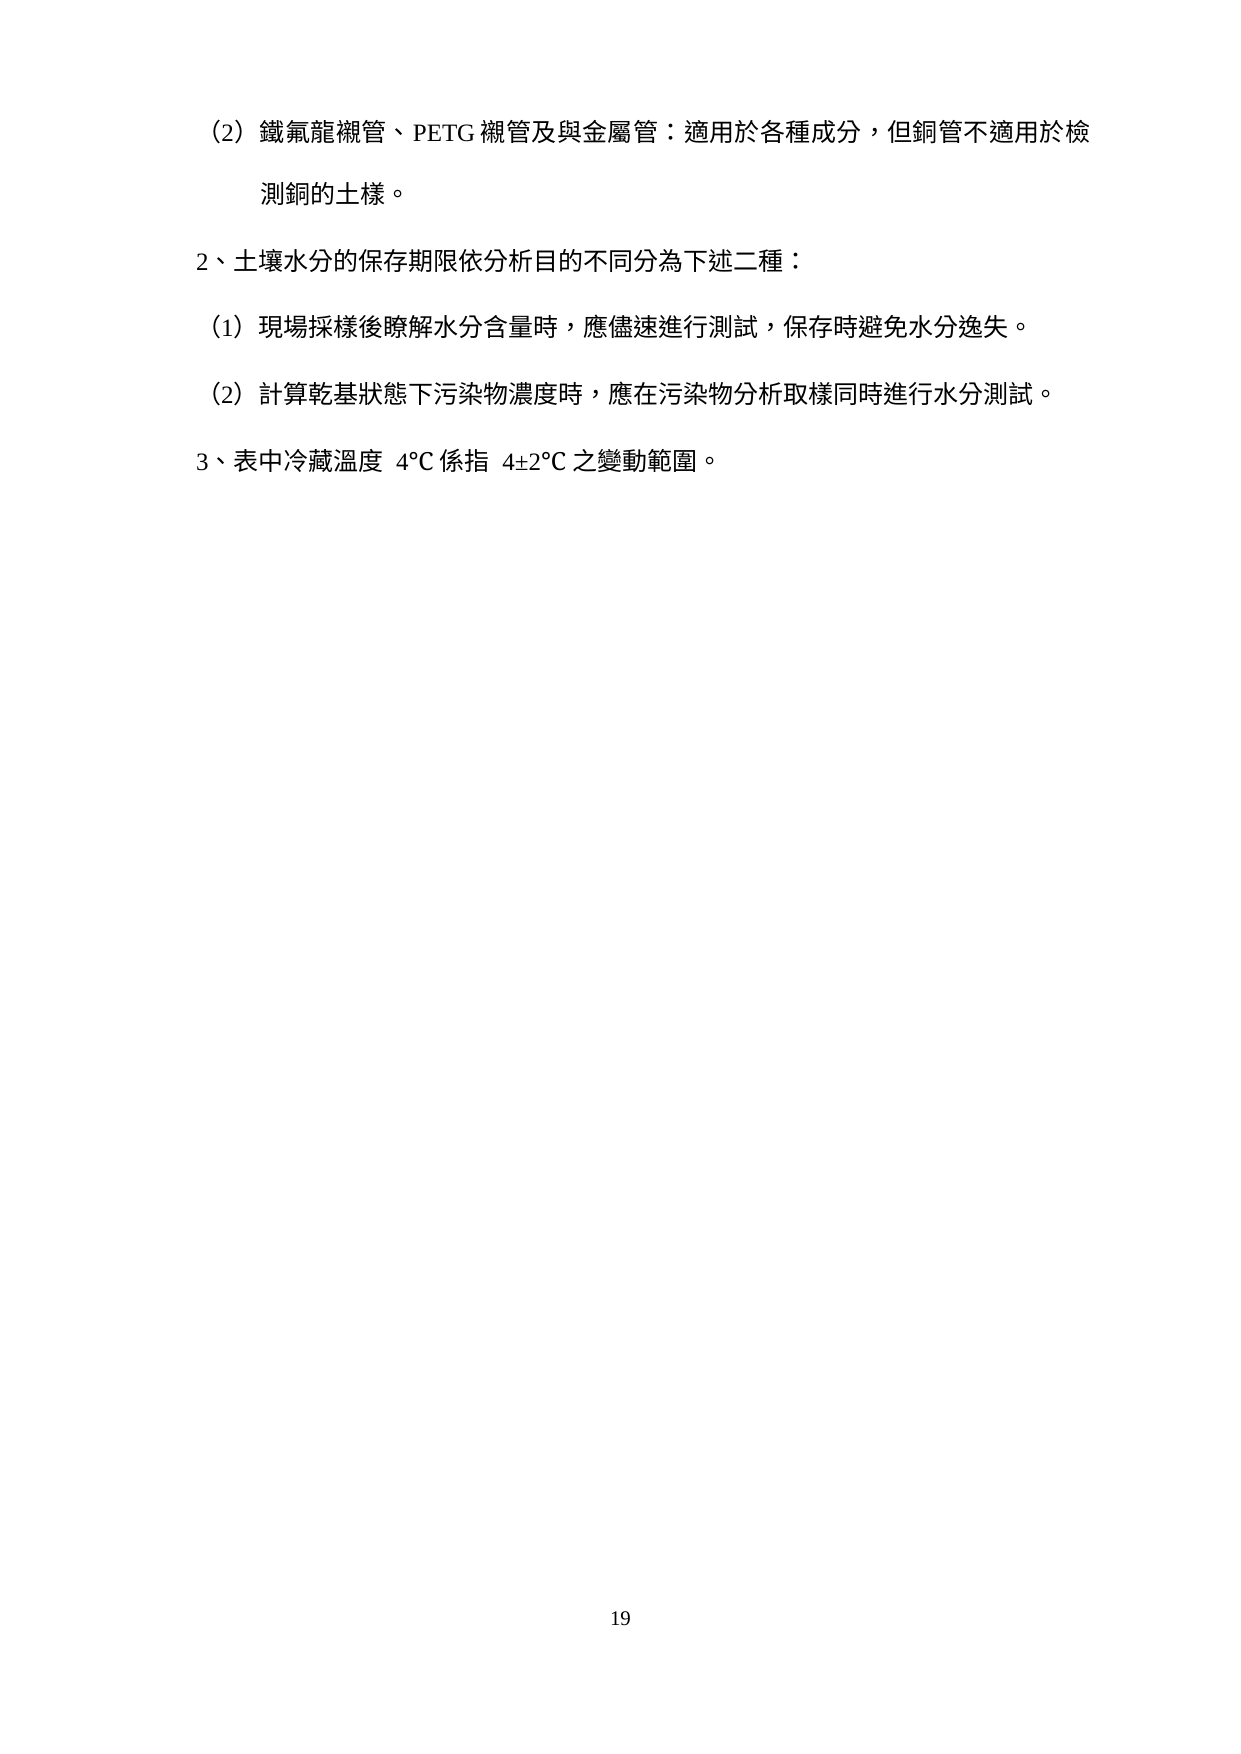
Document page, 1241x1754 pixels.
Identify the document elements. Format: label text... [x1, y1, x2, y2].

text 3、表中冷藏溫度 4℃ 係指 4±2℃ 之變動範圍。 [196, 418, 1092, 480]
text （1）現場採樣後瞭解水分含量時，應儘速進行測試，保存時避免水分逸失。 [196, 284, 1092, 347]
text （2）鐵氟龍襯管、PETG襯管及與金屬管：適用於各種成分，但銅管不適用於檢測銅的土樣。 [196, 88, 1092, 213]
text （2）計算乾基狀態下污染物濃度時，應在污染物分析取樣同時進行水分測試。 [196, 351, 1092, 413]
text 2、土壤水分的保存期限依分析目的不同分為下述二種： [196, 218, 1092, 280]
